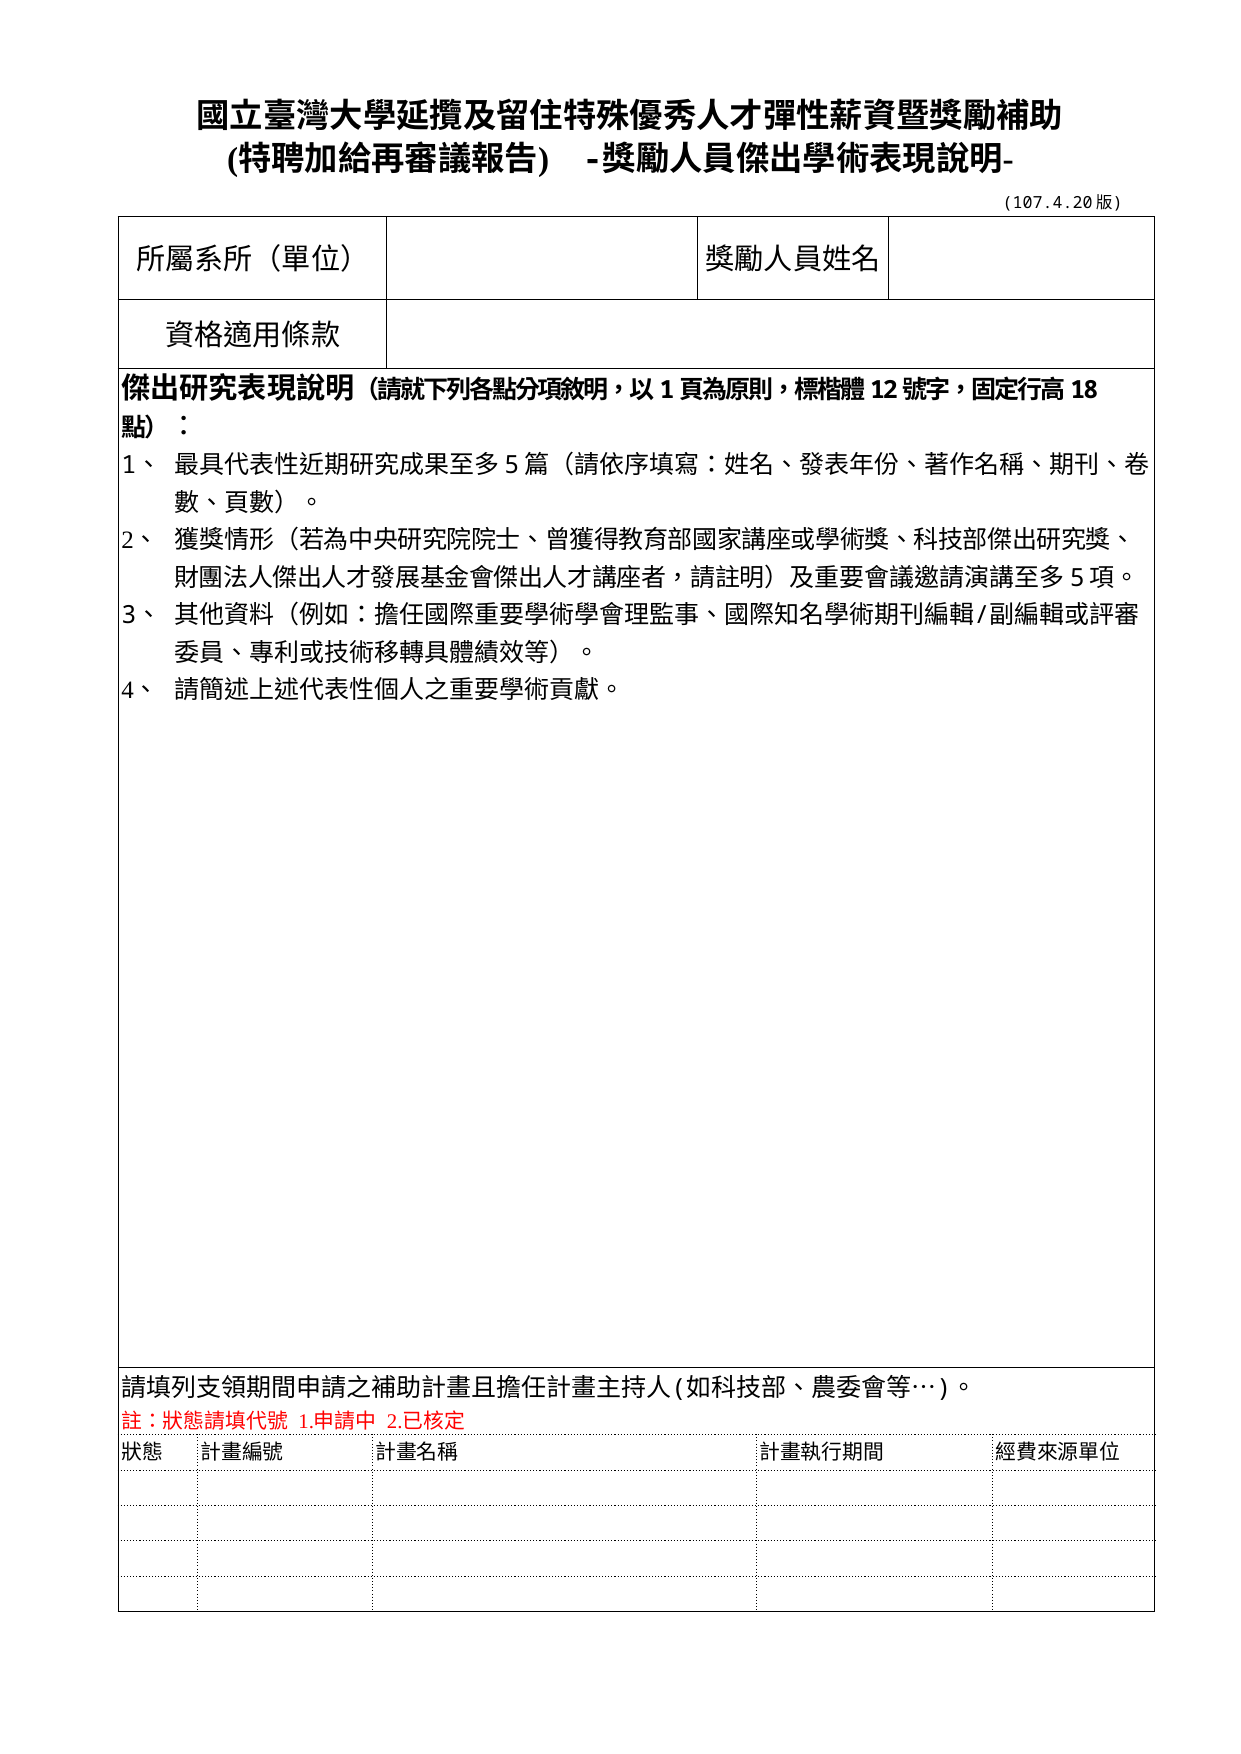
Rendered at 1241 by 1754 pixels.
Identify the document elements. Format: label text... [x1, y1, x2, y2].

table_cell [197, 1540, 372, 1576]
text 國立臺灣大學延攬及留住特殊優秀人才彈性薪資暨獎勵補助 [137, 89, 1122, 137]
table_cell [119, 1470, 197, 1505]
table_header 所屬系所（單位） [119, 217, 386, 299]
table_cell [119, 1576, 197, 1611]
table_cell 計畫執行期間 [756, 1434, 992, 1469]
table_cell 計畫編號 [197, 1434, 372, 1469]
table_cell 資格適用條款 [119, 300, 386, 368]
table_cell [197, 1576, 372, 1611]
table_cell [992, 1540, 1154, 1576]
table_cell [372, 1470, 756, 1505]
table_cell [387, 300, 1154, 368]
table_cell [992, 1470, 1154, 1505]
table_cell [756, 1470, 992, 1505]
table_cell [197, 1505, 372, 1540]
table_header [387, 217, 697, 299]
table_cell [992, 1505, 1154, 1540]
table_cell [372, 1576, 756, 1611]
table_header [889, 217, 1154, 299]
table_cell 傑出研究表現說明（請就下列各點分項敘明，以1頁為原則，標楷體12號字，固定行高18點）： 最具代表性近期研究成果至多5篇（請依序填寫：姓名、發表年份、著作名稱、期刊、卷數、頁數）。 獲獎情形（若為中央研究院院士、曾獲得教育部國家講座或學術獎、科技部傑出研究獎、財團法人傑出人才發展基金會傑出人才講座者，請註明）及重要會議邀請演講至多5項。 其他資料（例如：擔任國際重要學術學會理監事、國際知名學術期刊編輯/副編輯或評審委員、專利或技術移轉具體績效等）。 請簡述上述代表性個人之重要學術貢獻。 [119, 369, 1154, 1367]
text (特聘加給再審議報告) -獎勵人員傑出學術表現說明- [118, 137, 1122, 178]
text (107.4.20版) [118, 178, 1122, 216]
table_cell 請填列支領期間申請之補助計畫且擔任計畫主持人(如科技部、農委會等…)。 註：狀態請填代號 1.申請中 2.已核定 [119, 1368, 1154, 1434]
table_cell [372, 1505, 756, 1540]
table_cell [756, 1540, 992, 1576]
table_cell [119, 1505, 197, 1540]
table_cell 狀態 [119, 1434, 197, 1469]
table_cell 經費來源單位 [992, 1434, 1154, 1469]
table_cell [372, 1540, 756, 1576]
table_cell [756, 1505, 992, 1540]
table_cell [119, 1540, 197, 1576]
table_cell [197, 1470, 372, 1505]
table_cell 計畫名稱 [372, 1434, 756, 1469]
table_cell [756, 1576, 992, 1611]
table_header 獎勵人員姓名 [698, 217, 888, 299]
table_cell [992, 1576, 1154, 1611]
